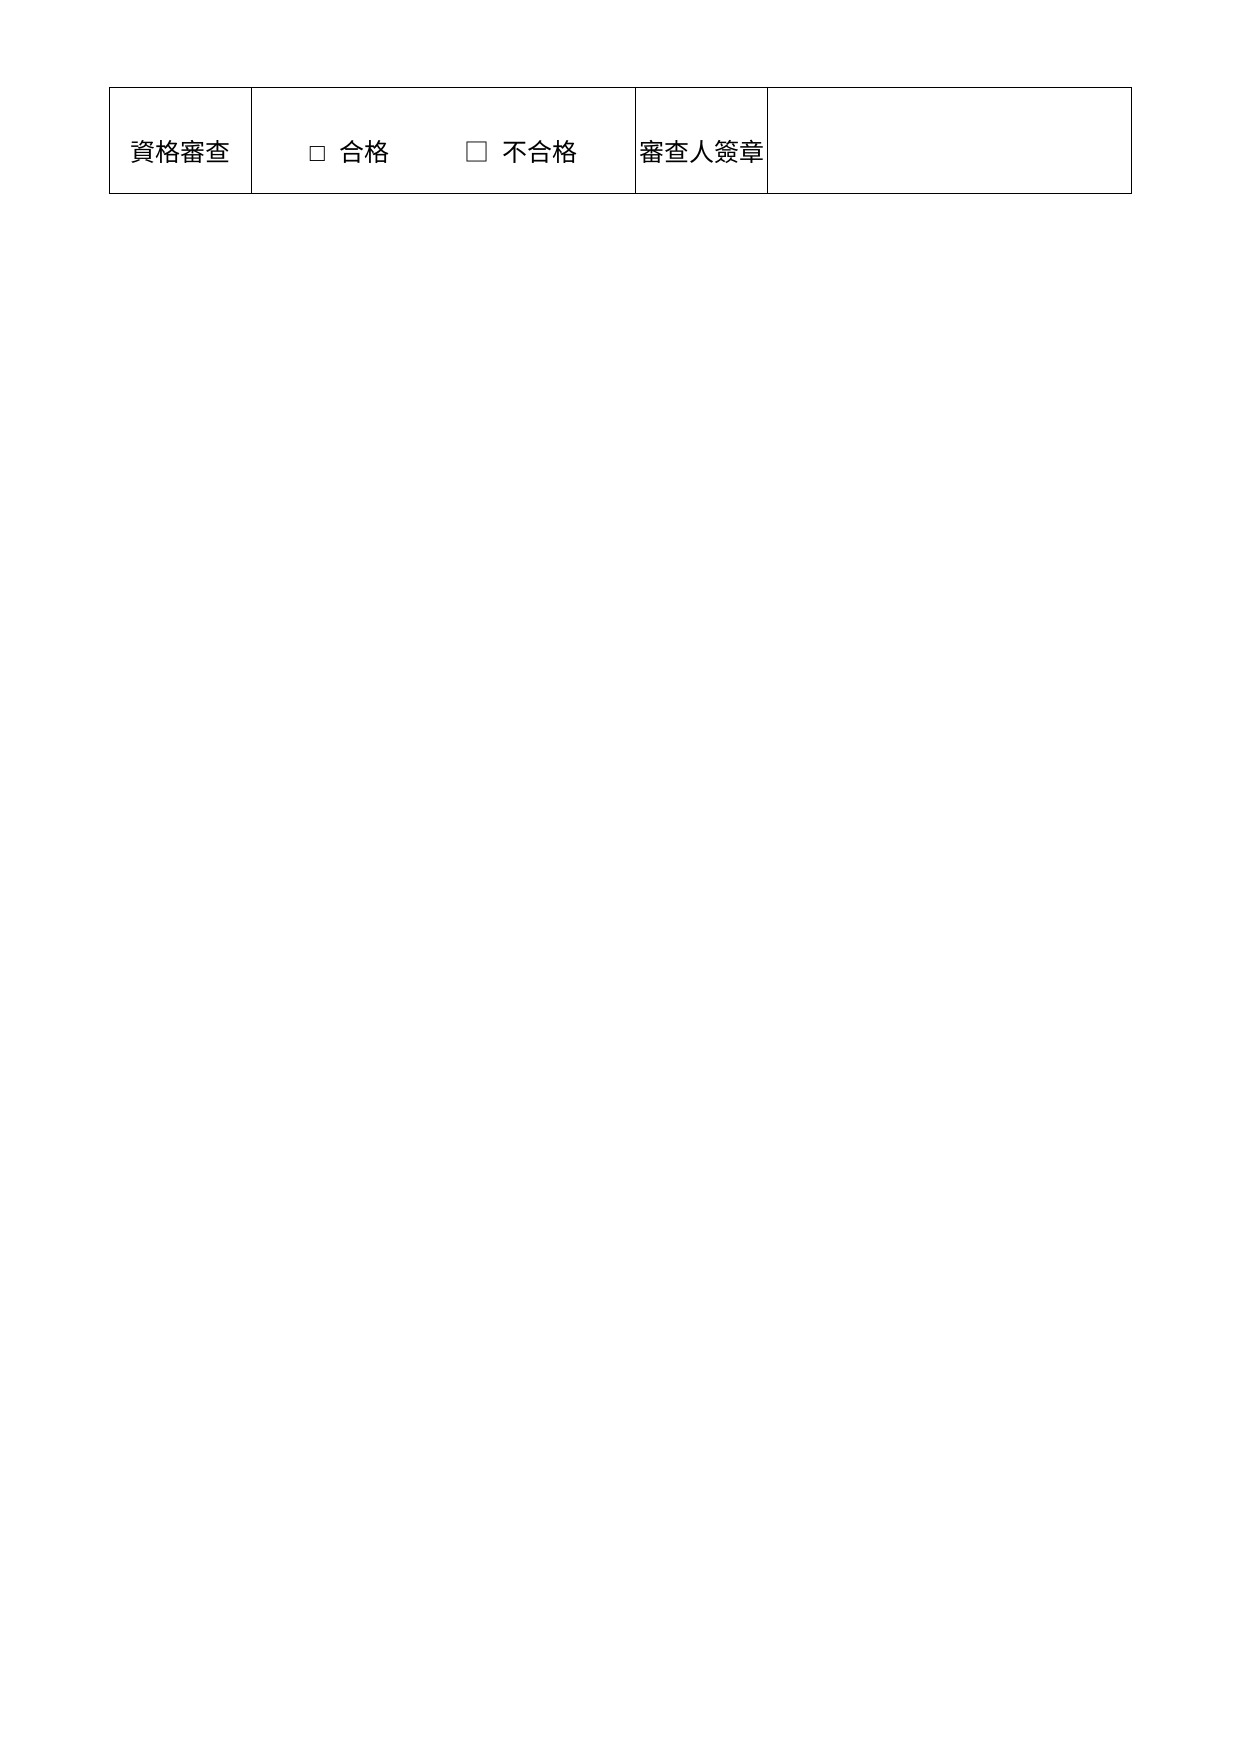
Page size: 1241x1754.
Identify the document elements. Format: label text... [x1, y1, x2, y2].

table_cell □ 合格 □ 不合格 [252, 88, 635, 193]
table_cell 審查人簽章 [636, 88, 767, 193]
table_cell 資格審查 [110, 88, 251, 193]
table_cell [768, 88, 1131, 193]
